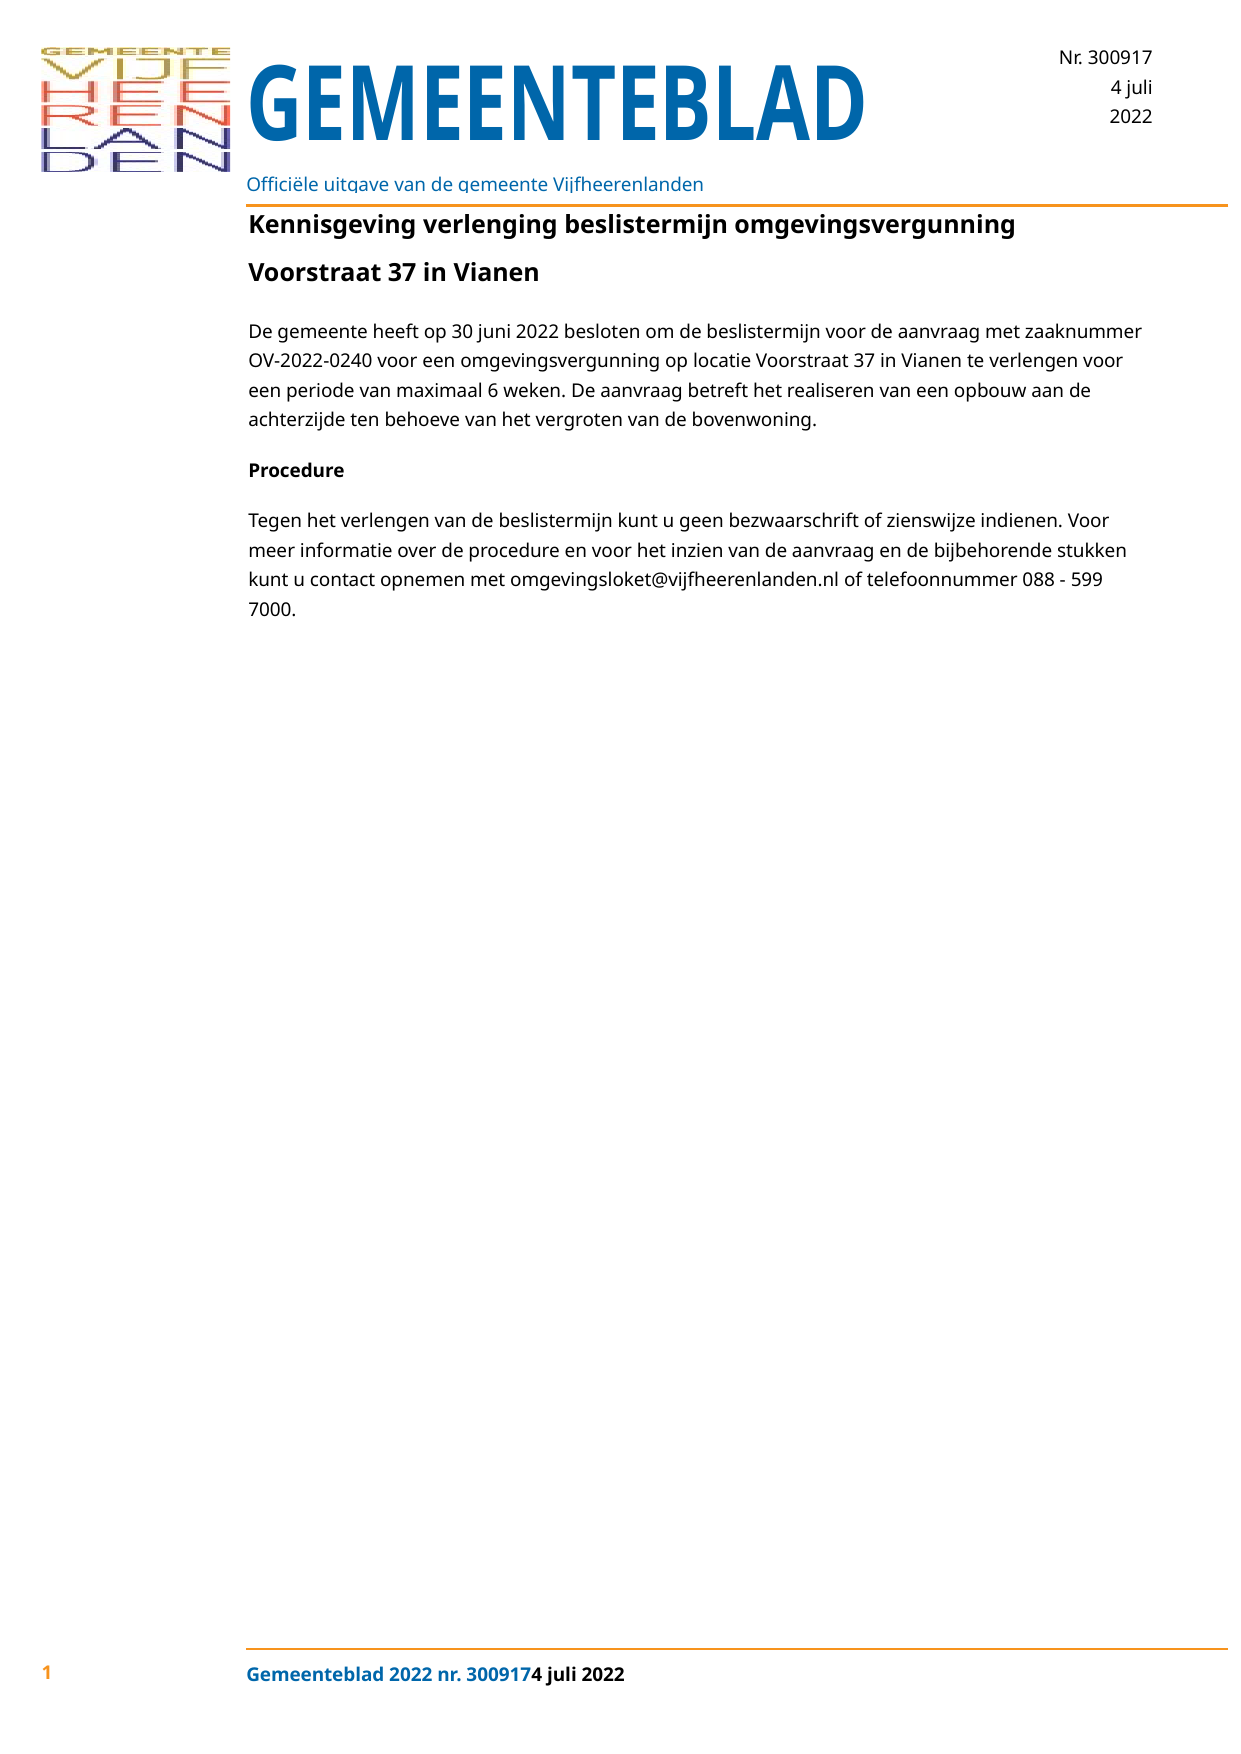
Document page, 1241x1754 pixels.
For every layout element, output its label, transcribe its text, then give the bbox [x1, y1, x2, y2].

text Kennisgeving verlenging beslistermijn omgevingsvergunning Voorstraat 37 in Vianen [248, 207, 1152, 288]
picture [41, 47, 231, 172]
text De gemeente heeft op 30 juni 2022 besloten om de beslistermijn voor de aanvraag met zaaknummer OV-2022-0240 voor een omgevingsvergunning op locatie Voorstraat 37 in Vianen te verlengen voor een periode van maximaal 6 weken. De aanvraag betreft het realiseren van een opbouw aan de achterzijde ten behoeve van het vergroten van de bovenwoning. [248, 318, 1152, 432]
text Procedure [248, 457, 1152, 483]
text Tegen het verlengen van de beslistermijn kunt u geen bezwaarschrift of zienswijze indienen. Voor meer informatie over de procedure en voor het inzien van de aanvraag en de bijbehorende stukken kunt u contact opnemen met omgevingsloket@vijfheerenlanden.nl of telefoonnummer 088 - 599 7000. [248, 507, 1152, 622]
